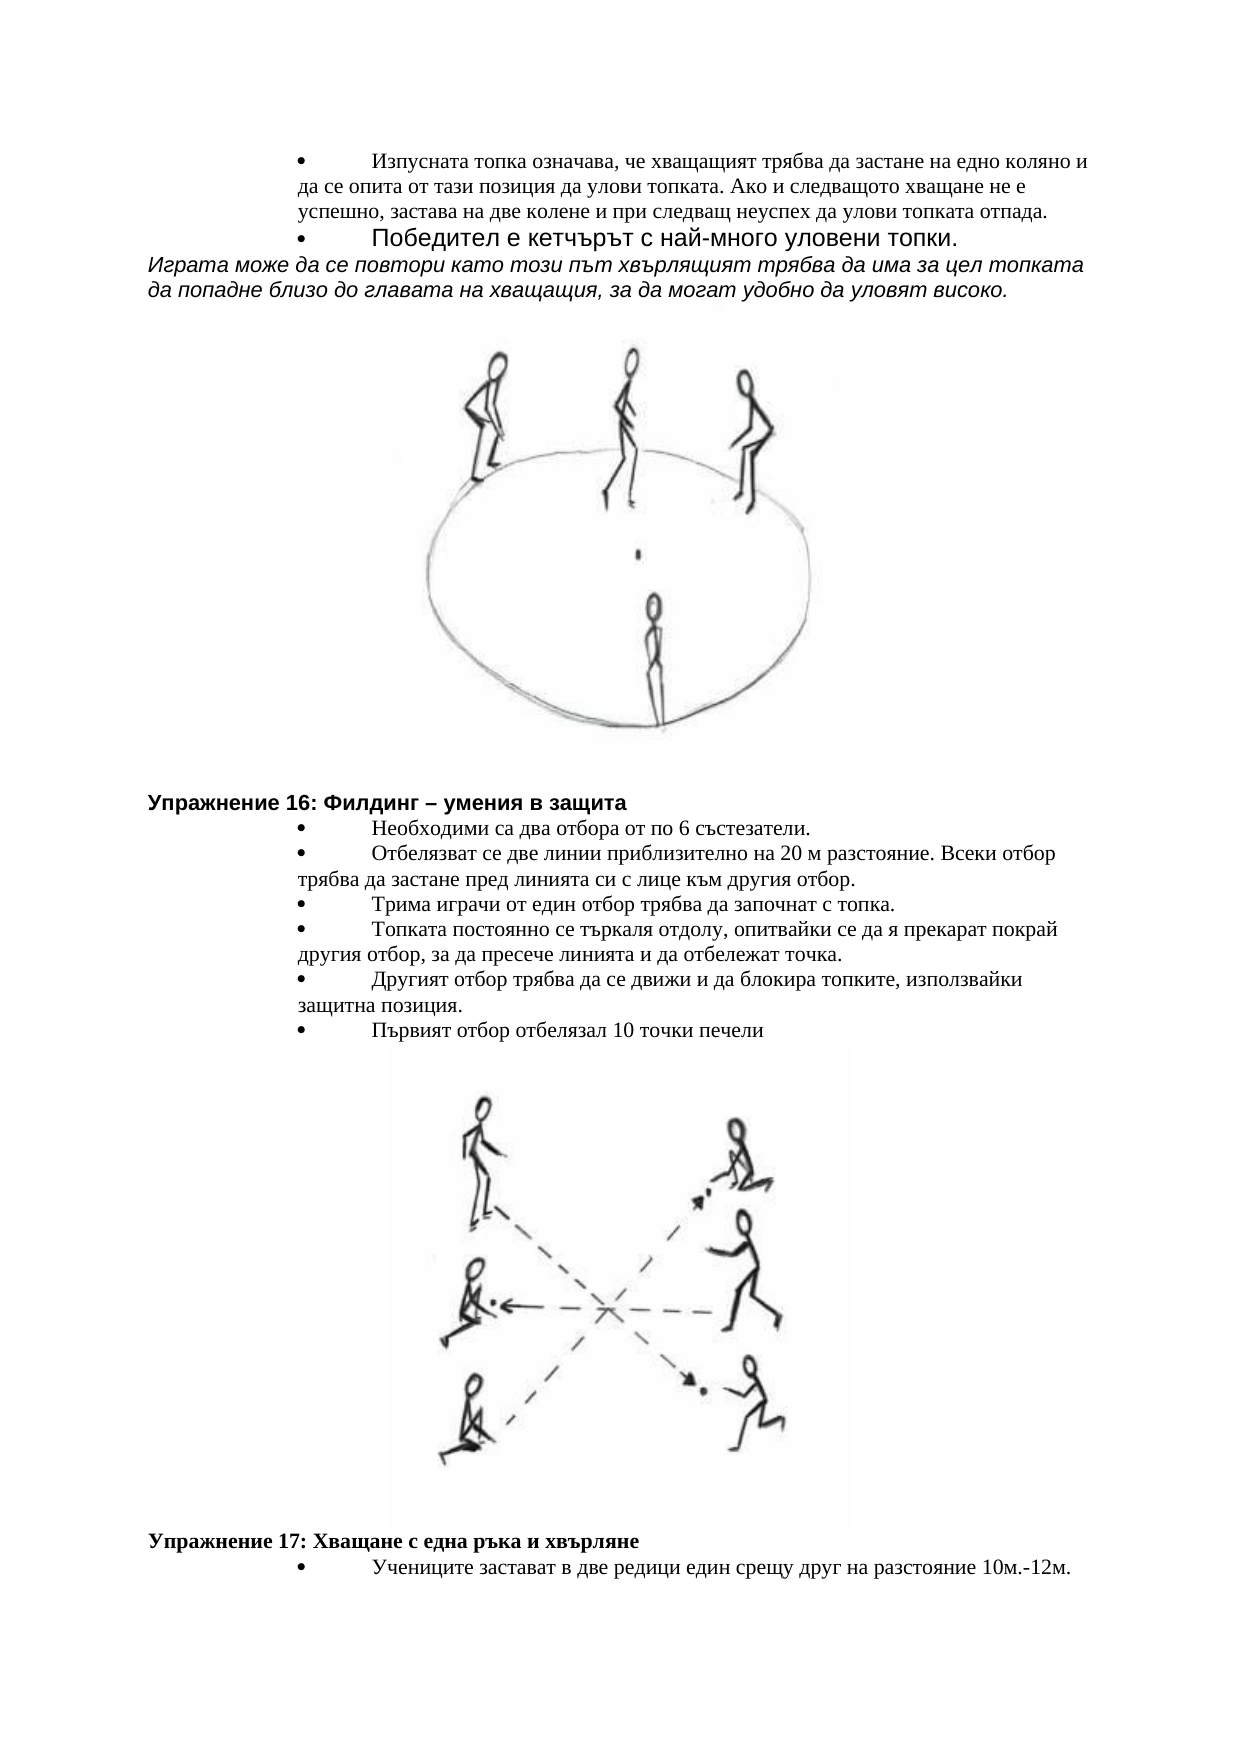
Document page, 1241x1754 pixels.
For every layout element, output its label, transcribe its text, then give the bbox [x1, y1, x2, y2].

list Победител е кетчърът с най-много уловени топки. [298, 223, 1093, 252]
list Топката постоянно се търкаля отдолу, опитвайки се да я прекарат покрай другия отбор, за да пресече линията и да отбележат точка. [298, 916, 1093, 966]
text Упражнение 16: Филдинг – умения в защита [148, 790, 1093, 815]
list Първият отбор отбелязал 10 точки печели [298, 1017, 1093, 1042]
list Необходими са два отбора от по 6 състезатели. [298, 815, 1093, 840]
list Изпусната топка означава, че хващащият трябва да застане на едно коляно и да се опита от тази позиция да улови топката. Ако и следващото хващане не е успешно, застава на две колене и при следващ неуспех да улови топката отпада. [298, 148, 1093, 223]
list Другият отбор трябва да се движи и да блокира топките, използвайки защитна позиция. [298, 966, 1093, 1017]
text Играта може да се повтори като този път хвърлящият трябва да има за цел топката да попадне близо до главата на хващащия, за да могат удобно да уловят високо. [148, 252, 1093, 302]
list Отбелязват се две линии приблизително на 20 м разстояние. Всеки отбор трябва да застане пред линията си с лице към другия отбор. [298, 840, 1093, 891]
text Упражнение 17: Хващане с една ръка и хвърляне [148, 1528, 1093, 1554]
list Учениците застават в две редици един срещу друг на разстояние 10м.-12м. [298, 1554, 1093, 1579]
list Трима играчи от един отбор трябва да започнат с топка. [298, 891, 1093, 916]
